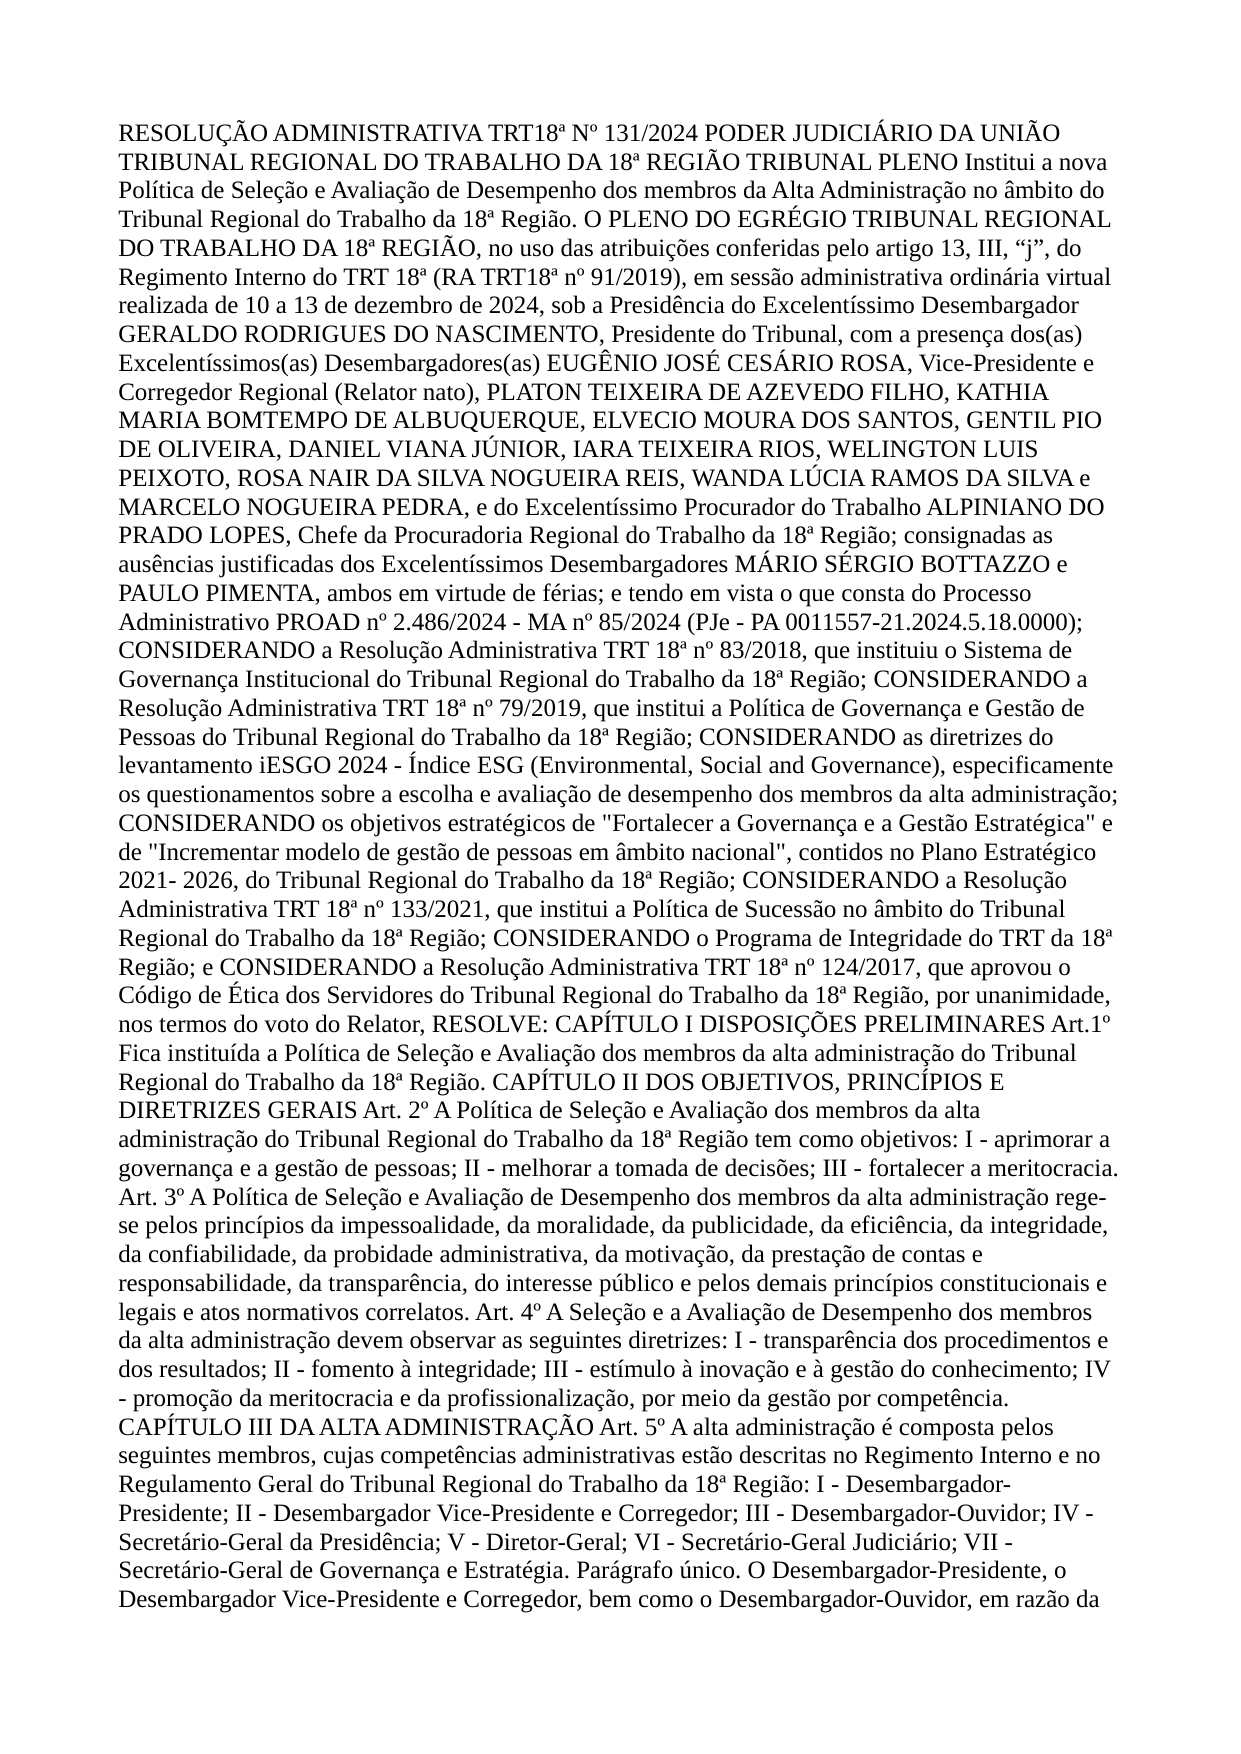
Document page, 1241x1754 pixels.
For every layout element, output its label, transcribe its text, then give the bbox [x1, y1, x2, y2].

text RESOLUÇÃO ADMINISTRATIVA TRT18ª Nº 131/2024 PODER JUDICIÁRIO DA UNIÃO TRIBUNAL REGIONAL DO TRABALHO DA 18ª REGIÃO TRIBUNAL PLENO Institui a nova Política de Seleção e Avaliação de Desempenho dos membros da Alta Administração no âmbito do Tribunal Regional do Trabalho da 18ª Região. O PLENO DO EGRÉGIO TRIBUNAL REGIONAL DO TRABALHO DA 18ª REGIÃO, no uso das atribuições conferidas pelo artigo 13, III, “j”, do Regimento Interno do TRT 18ª (RA TRT18ª nº 91/2019), em sessão administrativa ordinária virtual realizada de 10 a 13 de dezembro de 2024, sob a Presidência do Excelentíssimo Desembargador GERALDO RODRIGUES DO NASCIMENTO, Presidente do Tribunal, com a presença dos(as) Excelentíssimos(as) Desembargadores(as) EUGÊNIO JOSÉ CESÁRIO ROSA, Vice-Presidente e Corregedor Regional (Relator nato), PLATON TEIXEIRA DE AZEVEDO FILHO, KATHIA MARIA BOMTEMPO DE ALBUQUERQUE, ELVECIO MOURA DOS SANTOS, GENTIL PIO DE OLIVEIRA, DANIEL VIANA JÚNIOR, IARA TEIXEIRA RIOS, WELINGTON LUIS PEIXOTO, ROSA NAIR DA SILVA NOGUEIRA REIS, WANDA LÚCIA RAMOS DA SILVA e MARCELO NOGUEIRA PEDRA, e do Excelentíssimo Procurador do Trabalho ALPINIANO DO PRADO LOPES, Chefe da Procuradoria Regional do Trabalho da 18ª Região; consignadas as ausências justificadas dos Excelentíssimos Desembargadores MÁRIO SÉRGIO BOTTAZZO e PAULO PIMENTA, ambos em virtude de férias; e tendo em vista o que consta do Processo Administrativo PROAD nº 2.486/2024 - MA nº 85/2024 (PJe - PA 0011557-21.2024.5.18.0000); CONSIDERANDO a Resolução Administrativa TRT 18ª nº 83/2018, que instituiu o Sistema de Governança Institucional do Tribunal Regional do Trabalho da 18ª Região; CONSIDERANDO a Resolução Administrativa TRT 18ª nº 79/2019, que institui a Política de Governança e Gestão de Pessoas do Tribunal Regional do Trabalho da 18ª Região; CONSIDERANDO as diretrizes do levantamento iESGO 2024 - Índice ESG (Environmental, Social and Governance), especificamente os questionamentos sobre a escolha e avaliação de desempenho dos membros da alta administração; CONSIDERANDO os objetivos estratégicos de "Fortalecer a Governança e a Gestão Estratégica" e de "Incrementar modelo de gestão de pessoas em âmbito nacional", contidos no Plano Estratégico 2021- 2026, do Tribunal Regional do Trabalho da 18ª Região; CONSIDERANDO a Resolução Administrativa TRT 18ª nº 133/2021, que institui a Política de Sucessão no âmbito do Tribunal Regional do Trabalho da 18ª Região; CONSIDERANDO o Programa de Integridade do TRT da 18ª Região; e CONSIDERANDO a Resolução Administrativa TRT 18ª nº 124/2017, que aprovou o Código de Ética dos Servidores do Tribunal Regional do Trabalho da 18ª Região, por unanimidade, nos termos do voto do Relator, RESOLVE: CAPÍTULO I DISPOSIÇÕES PRELIMINARES Art.1º Fica instituída a Política de Seleção e Avaliação dos membros da alta administração do Tribunal Regional do Trabalho da 18ª Região. CAPÍTULO II DOS OBJETIVOS, PRINCÍPIOS E DIRETRIZES GERAIS Art. 2º A Política de Seleção e Avaliação dos membros da alta administração do Tribunal Regional do Trabalho da 18ª Região tem como objetivos: I - aprimorar a governança e a gestão de pessoas; II - melhorar a tomada de decisões; III - fortalecer a meritocracia. Art. 3º A Política de Seleção e Avaliação de Desempenho dos membros da alta administração rege-se pelos princípios da impessoalidade, da moralidade, da publicidade, da eficiência, da integridade, da confiabilidade, da probidade administrativa, da motivação, da prestação de contas e responsabilidade, da transparência, do interesse público e pelos demais princípios constitucionais e legais e atos normativos correlatos. Art. 4º A Seleção e a Avaliação de Desempenho dos membros da alta administração devem observar as seguintes diretrizes: I - transparência dos procedimentos e dos resultados; II - fomento à integridade; III - estímulo à inovação e à gestão do conhecimento; IV - promoção da meritocracia e da profissionalização, por meio da gestão por competência. CAPÍTULO III DA ALTA ADMINISTRAÇÃO Art. 5º A alta administração é composta pelos seguintes membros, cujas competências administrativas estão descritas no Regimento Interno e no Regulamento Geral do Tribunal Regional do Trabalho da 18ª Região: I - Desembargador-Presidente; II - Desembargador Vice-Presidente e Corregedor; III - Desembargador-Ouvidor; IV - Secretário-Geral da Presidência; V - Diretor-Geral; VI - Secretário-Geral Judiciário; VII - Secretário-Geral de Governança e Estratégia. Parágrafo único. O Desembargador-Presidente, o Desembargador Vice-Presidente e Corregedor, bem como o Desembargador-Ouvidor, em razão da [118, 118, 1122, 1613]
